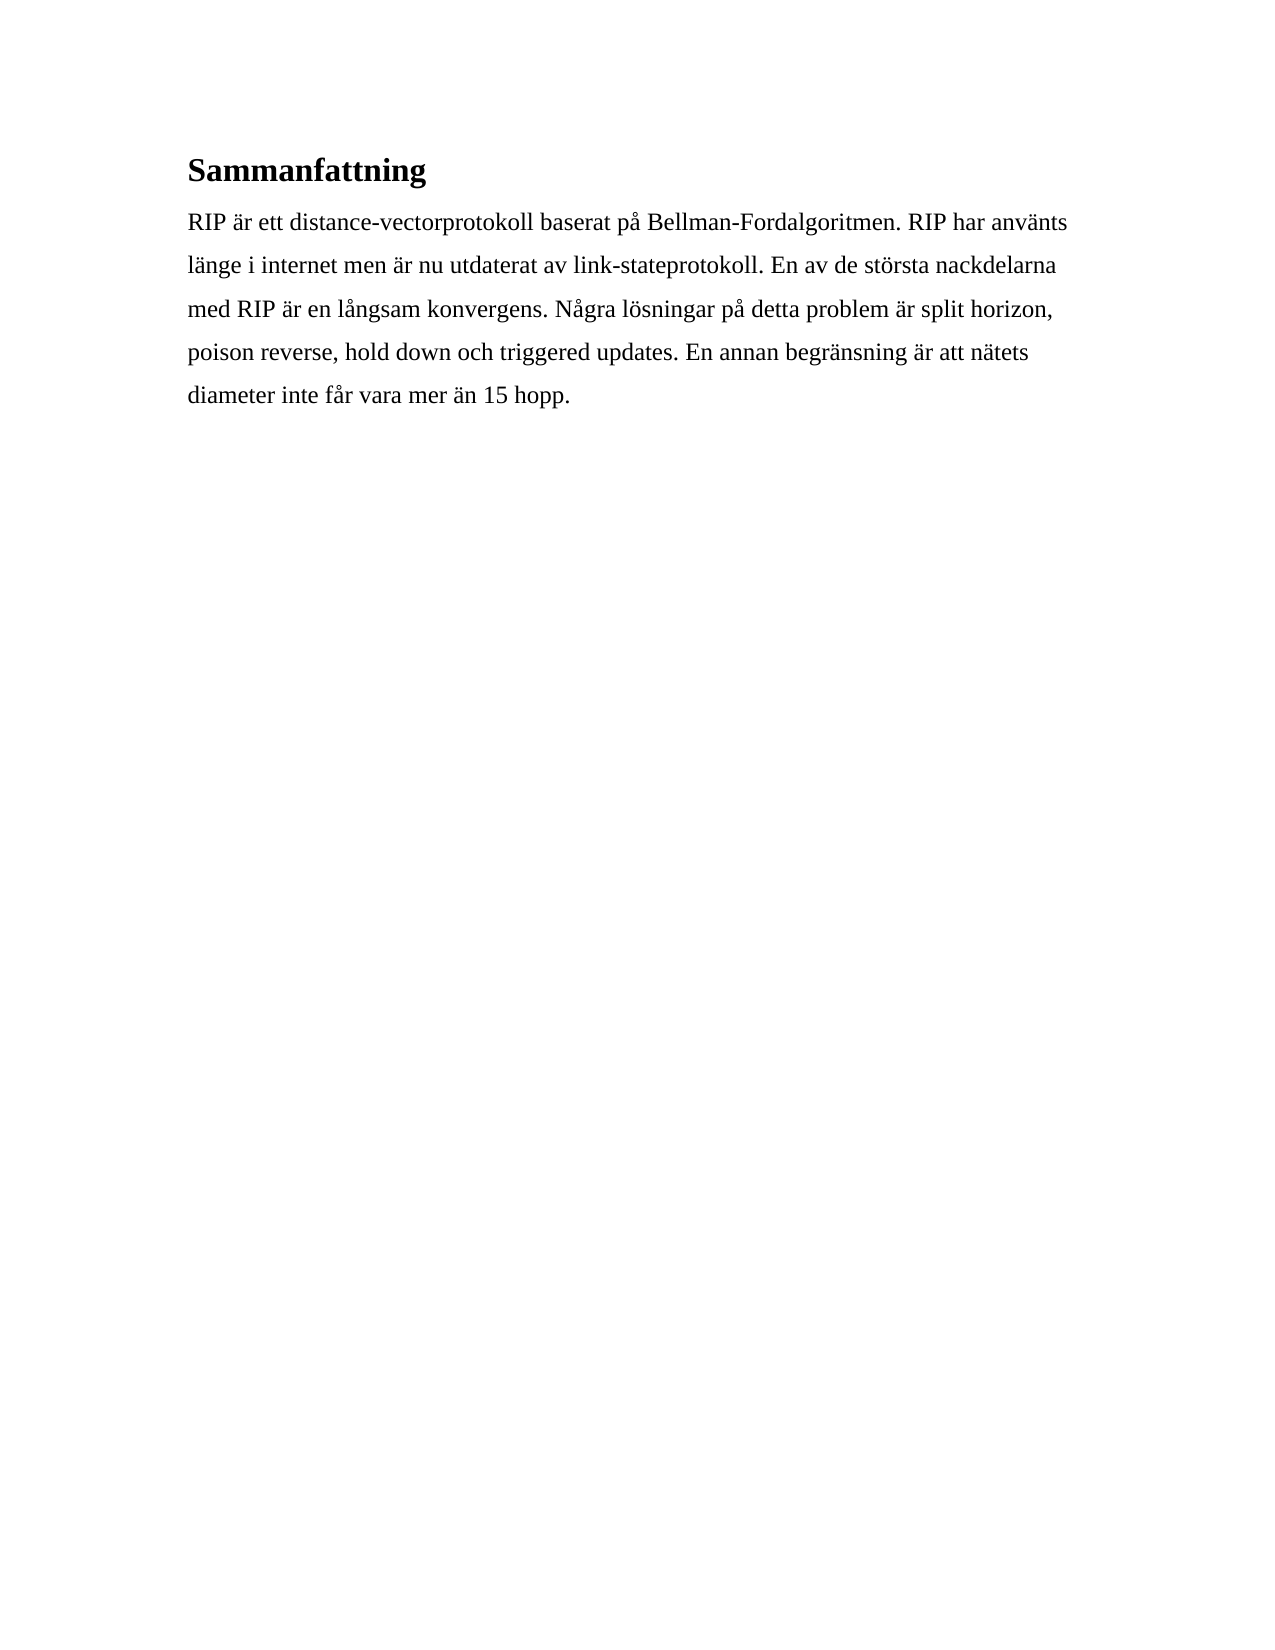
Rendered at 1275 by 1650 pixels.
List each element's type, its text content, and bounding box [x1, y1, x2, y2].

text RIP är ett distance-vectorprotokoll baserat på Bellman-Fordalgoritmen. RIP har använts länge i internet men är nu utdaterat av link-stateprotokoll. En av de största nackdelarna med RIP är en långsam konvergens. Några lösningar på detta problem är split horizon, poison reverse, hold down och triggered updates. En annan begränsning är att nätets diameter inte får vara mer än 15 hopp. [187, 207, 1087, 409]
subtitle Sammanfattning [187, 150, 1087, 188]
